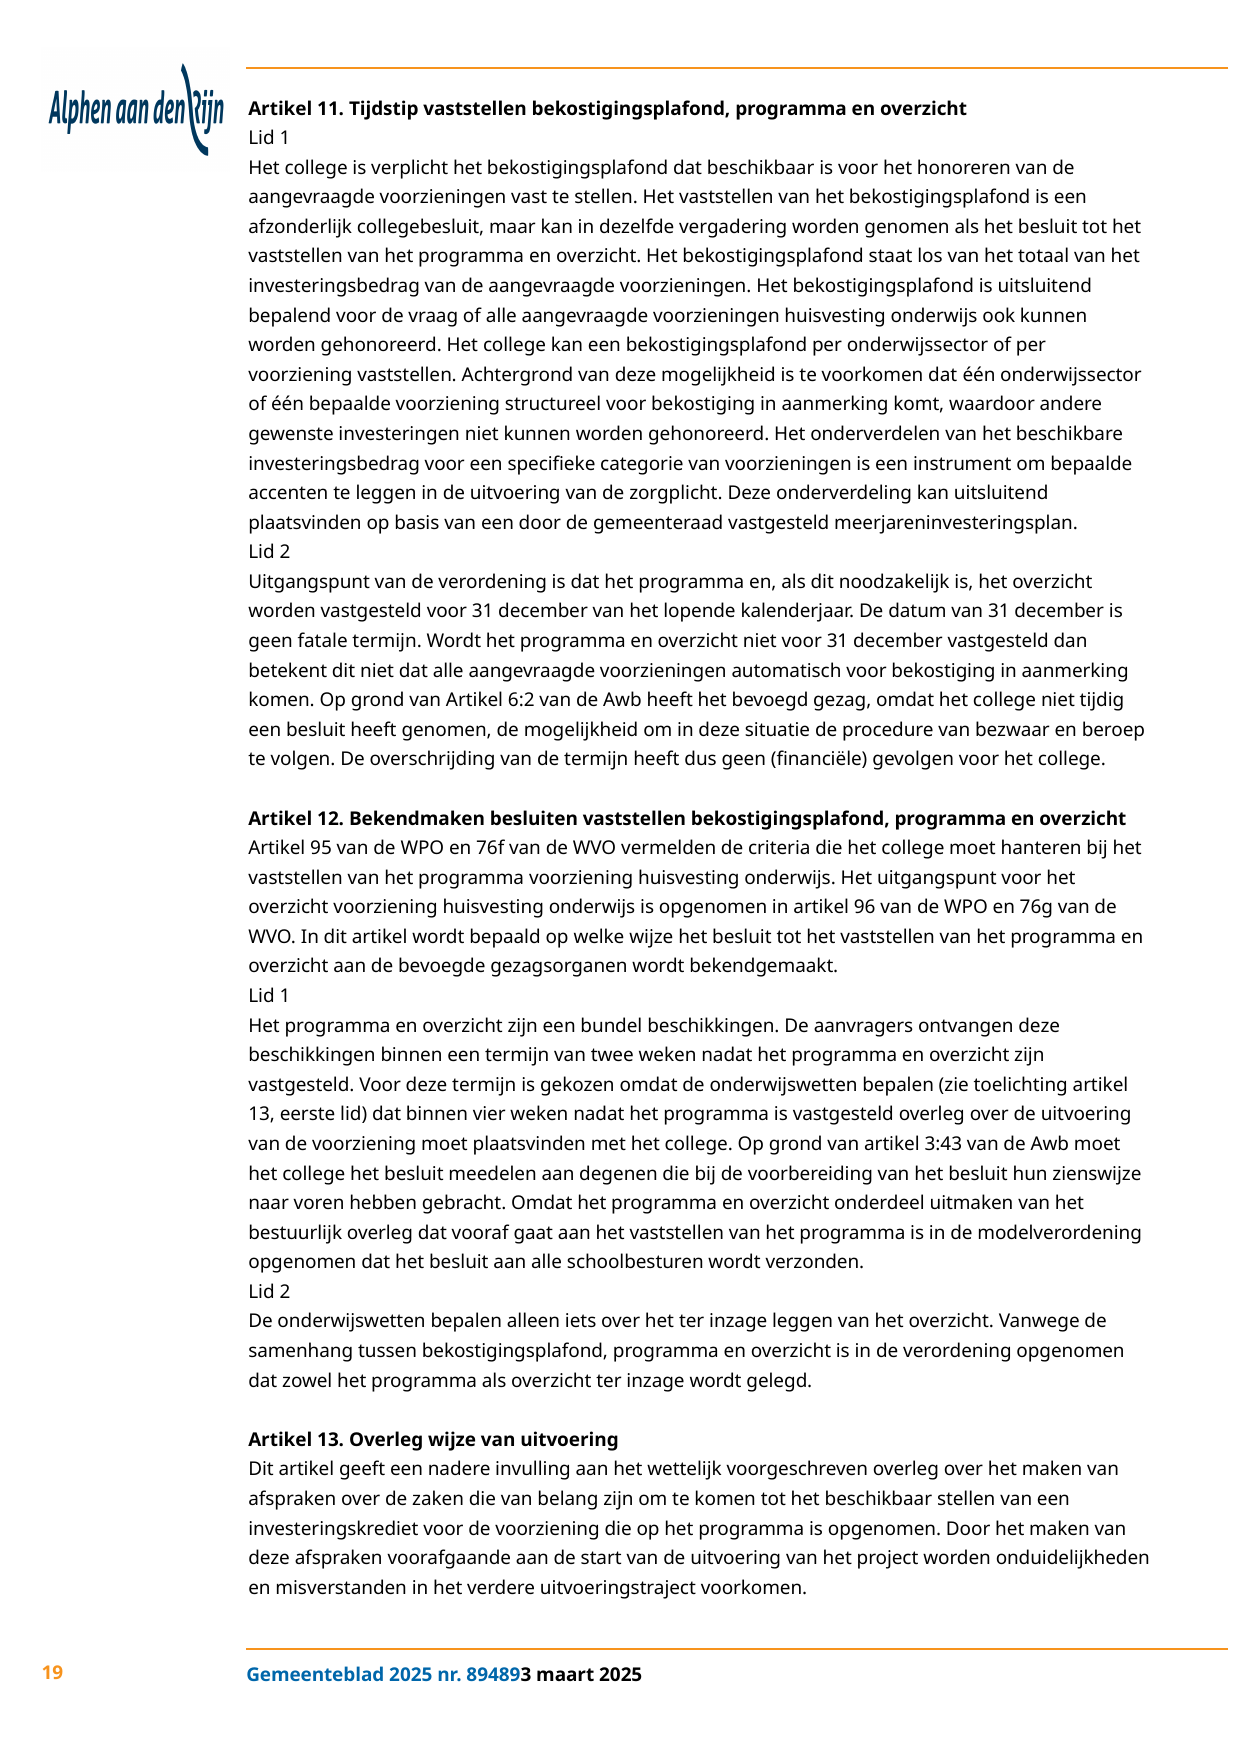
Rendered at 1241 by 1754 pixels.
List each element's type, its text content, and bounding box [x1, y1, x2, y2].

text Artikel 11. Tijdstip vaststellen bekostigingsplafond, programma en overzicht [248, 95, 1152, 121]
text Artikel 12. Bekendmaken besluiten vaststellen bekostigingsplafond, programma en overzicht [248, 805, 1152, 831]
text De onderwijswetten bepalen alleen iets over het ter inzage leggen van het overzicht. Vanwege de samenhang tussen bekostigingsplafond, programma en overzicht is in de verordening opgenomen dat zowel het programma als overzicht ter inzage wordt gelegd. [248, 1308, 1152, 1393]
text Artikel 95 van de WPO en 76f van de WVO vermelden de criteria die het college moet hanteren bij het vaststellen van het programma voorziening huisvesting onderwijs. Het uitgangspunt voor het overzicht voorziening huisvesting onderwijs is opgenomen in artikel 96 van de WPO en 76g van de WVO. In dit artikel wordt bepaald op welke wijze het besluit tot het vaststellen van het programma en overzicht aan de bevoegde gezagsorganen wordt bekendgemaakt. [248, 834, 1152, 978]
text Het programma en overzicht zijn een bundel beschikkingen. De aanvragers ontvangen deze beschikkingen binnen een termijn van twee weken nadat het programma en overzicht zijn vastgesteld. Voor deze termijn is gekozen omdat de onderwijswetten bepalen (zie toelichting artikel 13, eerste lid) dat binnen vier weken nadat het programma is vastgesteld overleg over de uitvoering van de voorziening moet plaatsvinden met het college. Op grond van artikel 3:43 van de Awb moet het college het besluit meedelen aan degenen die bij de voorbereiding van het besluit hun zienswijze naar voren hebben gebracht. Omdat het programma en overzicht onderdeel uitmaken van het bestuurlijk overleg dat vooraf gaat aan het vaststellen van het programma is in de modelverordening opgenomen dat het besluit aan alle schoolbesturen wordt verzonden. [248, 1012, 1152, 1274]
text Lid 1 [248, 982, 1152, 1008]
text Lid 1 [248, 124, 1152, 150]
text Dit artikel geeft een nadere invulling aan het wettelijk voorgeschreven overleg over het maken van afspraken over de zaken die van belang zijn om te komen tot het beschikbaar stellen van een investeringskrediet voor de voorziening die op het programma is opgenomen. Door het maken van deze afspraken voorafgaande aan de start van de uitvoering van het project worden onduidelijkheden en misverstanden in het verdere uitvoeringstraject voorkomen. [248, 1456, 1152, 1600]
text Artikel 13. Overleg wijze van uitvoering [248, 1426, 1152, 1452]
text Lid 2 [248, 1278, 1152, 1304]
text Uitgangspunt van de verordening is dat het programma en, als dit noodzakelijk is, het overzicht worden vastgesteld voor 31 december van het lopende kalenderjaar. De datum van 31 december is geen fatale termijn. Wordt het programma en overzicht niet voor 31 december vastgesteld dan betekent dit niet dat alle aangevraagde voorzieningen automatisch voor bekostiging in aanmerking komen. Op grond van Artikel 6:2 van de Awb heeft het bevoegd gezag, omdat het college niet tijdig een besluit heeft genomen, de mogelijkheid om in deze situatie de procedure van bezwaar en beroep te volgen. De overschrijding van de termijn heeft dus geen (financiële) gevolgen voor het college. [248, 568, 1152, 771]
picture [41, 47, 231, 172]
text Lid 2 [248, 538, 1152, 564]
text Het college is verplicht het bekostigingsplafond dat beschikbaar is voor het honoreren van de aangevraagde voorzieningen vast te stellen. Het vaststellen van het bekostigingsplafond is een afzonderlijk collegebesluit, maar kan in dezelfde vergadering worden genomen als het besluit tot het vaststellen van het programma en overzicht. Het bekostigingsplafond staat los van het totaal van het investeringsbedrag van de aangevraagde voorzieningen. Het bekostigingsplafond is uitsluitend bepalend voor de vraag of alle aangevraagde voorzieningen huisvesting onderwijs ook kunnen worden gehonoreerd. Het college kan een bekostigingsplafond per onderwijssector of per voorziening vaststellen. Achtergrond van deze mogelijkheid is te voorkomen dat één onderwijssector of één bepaalde voorziening structureel voor bekostiging in aanmerking komt, waardoor andere gewenste investeringen niet kunnen worden gehonoreerd. Het onderverdelen van het beschikbare investeringsbedrag voor een specifieke categorie van voorzieningen is een instrument om bepaalde accenten te leggen in de uitvoering van de zorgplicht. Deze onderverdeling kan uitsluitend plaatsvinden op basis van een door de gemeenteraad vastgesteld meerjareninvesteringsplan. [248, 154, 1152, 535]
